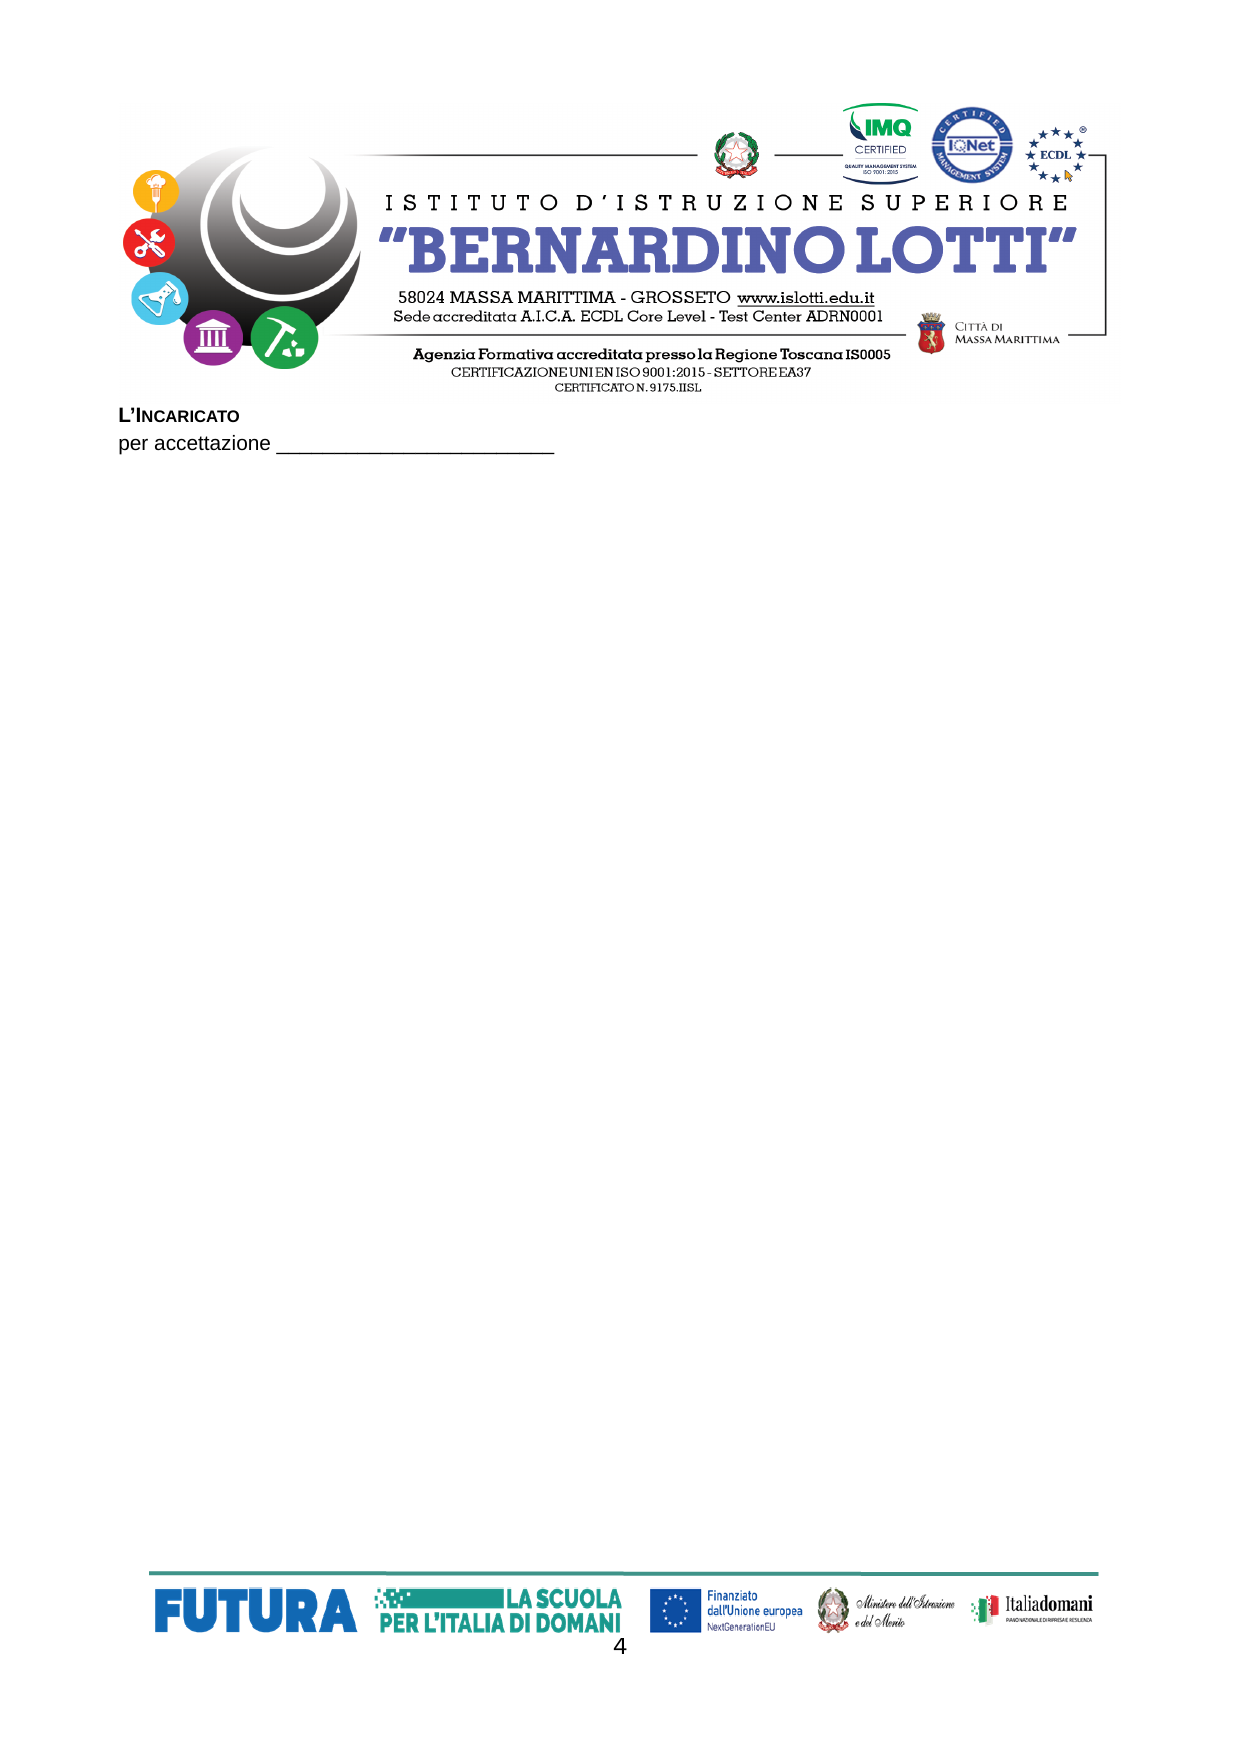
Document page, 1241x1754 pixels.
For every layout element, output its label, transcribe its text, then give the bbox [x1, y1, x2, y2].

text L’Incaricato per accettazione ________________________ [118, 403, 1122, 455]
